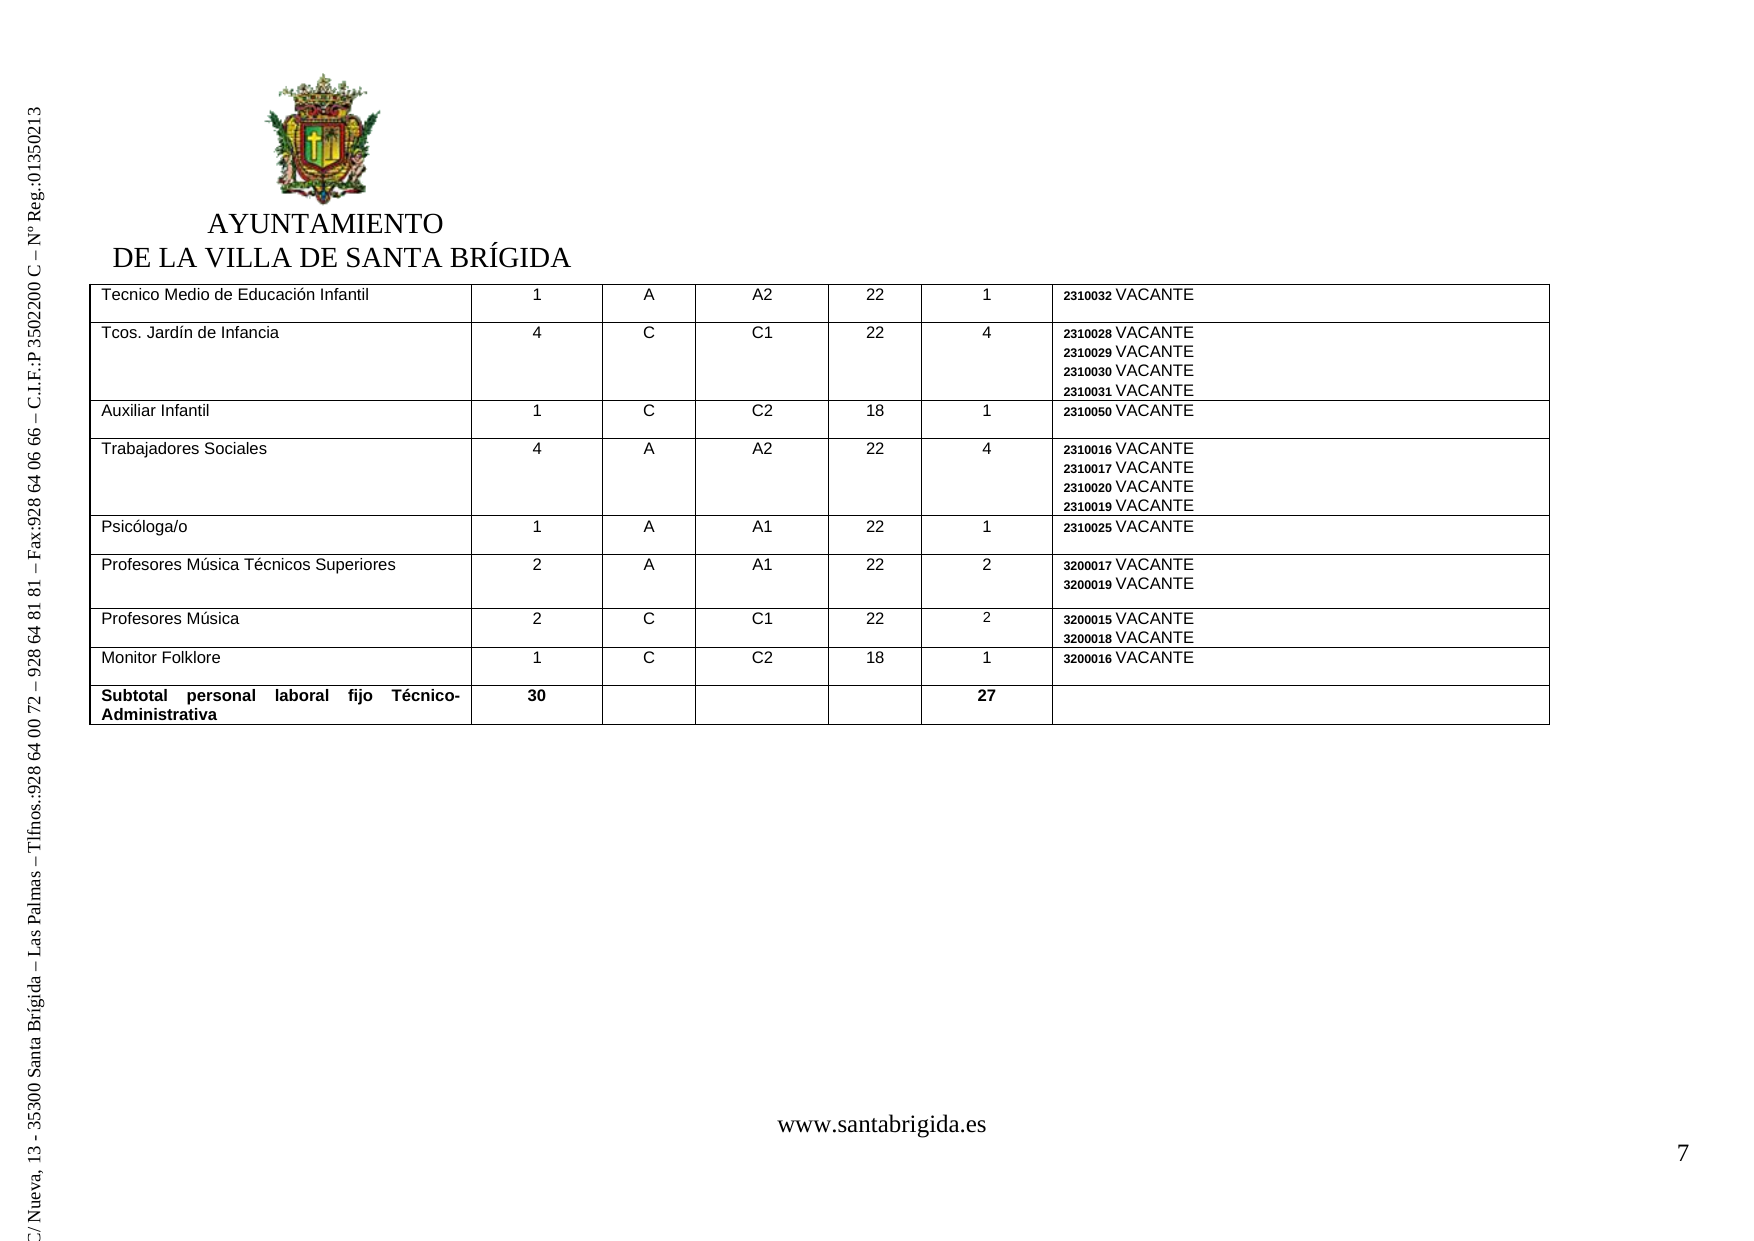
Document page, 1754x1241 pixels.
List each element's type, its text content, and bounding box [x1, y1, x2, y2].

table_cell 1 [922, 401, 1052, 438]
table_cell Tcos. Jardín de Infancia [91, 323, 471, 399]
table_cell 22 [829, 285, 921, 322]
table_cell 18 [829, 648, 921, 685]
table_cell A1 [696, 516, 828, 554]
table_cell 27 [922, 686, 1052, 724]
table_cell C [603, 609, 695, 647]
table_cell Profesores Música Técnicos Superiores [91, 555, 471, 607]
table_cell 18 [829, 401, 921, 438]
table_cell [1053, 686, 1549, 724]
table_cell 1 [922, 648, 1052, 685]
table_cell 2310028 VACANTE 2310029 VACANTE 2310030 VACANTE 2310031 VACANTE [1053, 323, 1549, 399]
table_cell C [603, 323, 695, 399]
table_cell 1 [472, 401, 602, 438]
table_cell A2 [696, 285, 828, 322]
picture [262, 73, 383, 207]
table_cell C1 [696, 609, 828, 647]
table_cell Tecnico Medio de Educación Infantil [91, 285, 471, 322]
table_cell C2 [696, 401, 828, 438]
table_cell 22 [829, 516, 921, 554]
table_cell 3200015 VACANTE 3200018 VACANTE [1053, 609, 1549, 647]
table_cell 22 [829, 323, 921, 399]
table_cell 2310025 VACANTE [1053, 516, 1549, 554]
table_cell 2310016 VACANTE 2310017 VACANTE 2310020 VACANTE 2310019 VACANTE [1053, 439, 1549, 515]
table_cell 2 [922, 555, 1052, 607]
table_cell 2 [472, 555, 602, 607]
table_cell 2 [922, 609, 1052, 647]
table_cell Psicóloga/o [91, 516, 471, 554]
table_cell Monitor Folklore [91, 648, 471, 685]
table_cell 4 [472, 323, 602, 399]
table_cell [829, 686, 921, 724]
table_cell 3200016 VACANTE [1053, 648, 1549, 685]
table_cell Profesores Música [91, 609, 471, 647]
table_cell 1 [472, 516, 602, 554]
table_cell [603, 686, 695, 724]
table_cell A [603, 555, 695, 607]
table_cell 2310050 VACANTE [1053, 401, 1549, 438]
table_cell 1 [922, 516, 1052, 554]
table_cell 1 [922, 285, 1052, 322]
table_cell C2 [696, 648, 828, 685]
table_cell 4 [922, 323, 1052, 399]
table_cell [696, 686, 828, 724]
table_cell A [603, 439, 695, 515]
table_cell A [603, 285, 695, 322]
table_cell 4 [922, 439, 1052, 515]
table_cell 1 [472, 285, 602, 322]
table_cell 2310032 VACANTE [1053, 285, 1549, 322]
table_cell 4 [472, 439, 602, 515]
table_cell C [603, 401, 695, 438]
table_cell Auxiliar Infantil [91, 401, 471, 438]
table_cell 22 [829, 609, 921, 647]
table_cell C1 [696, 323, 828, 399]
table_cell A [603, 516, 695, 554]
table_cell A2 [696, 439, 828, 515]
table_cell A1 [696, 555, 828, 607]
table_cell 2 [472, 609, 602, 647]
table_cell Trabajadores Sociales [91, 439, 471, 515]
table_cell 30 [472, 686, 602, 724]
table_cell 22 [829, 439, 921, 515]
table_cell C [603, 648, 695, 685]
table_cell 3200017 VACANTE 3200019 VACANTE [1053, 555, 1549, 607]
table_cell 22 [829, 555, 921, 607]
table_cell Subtotal personal laboral fijo Técnico-Administrativa [91, 686, 471, 724]
table_cell 1 [472, 648, 602, 685]
